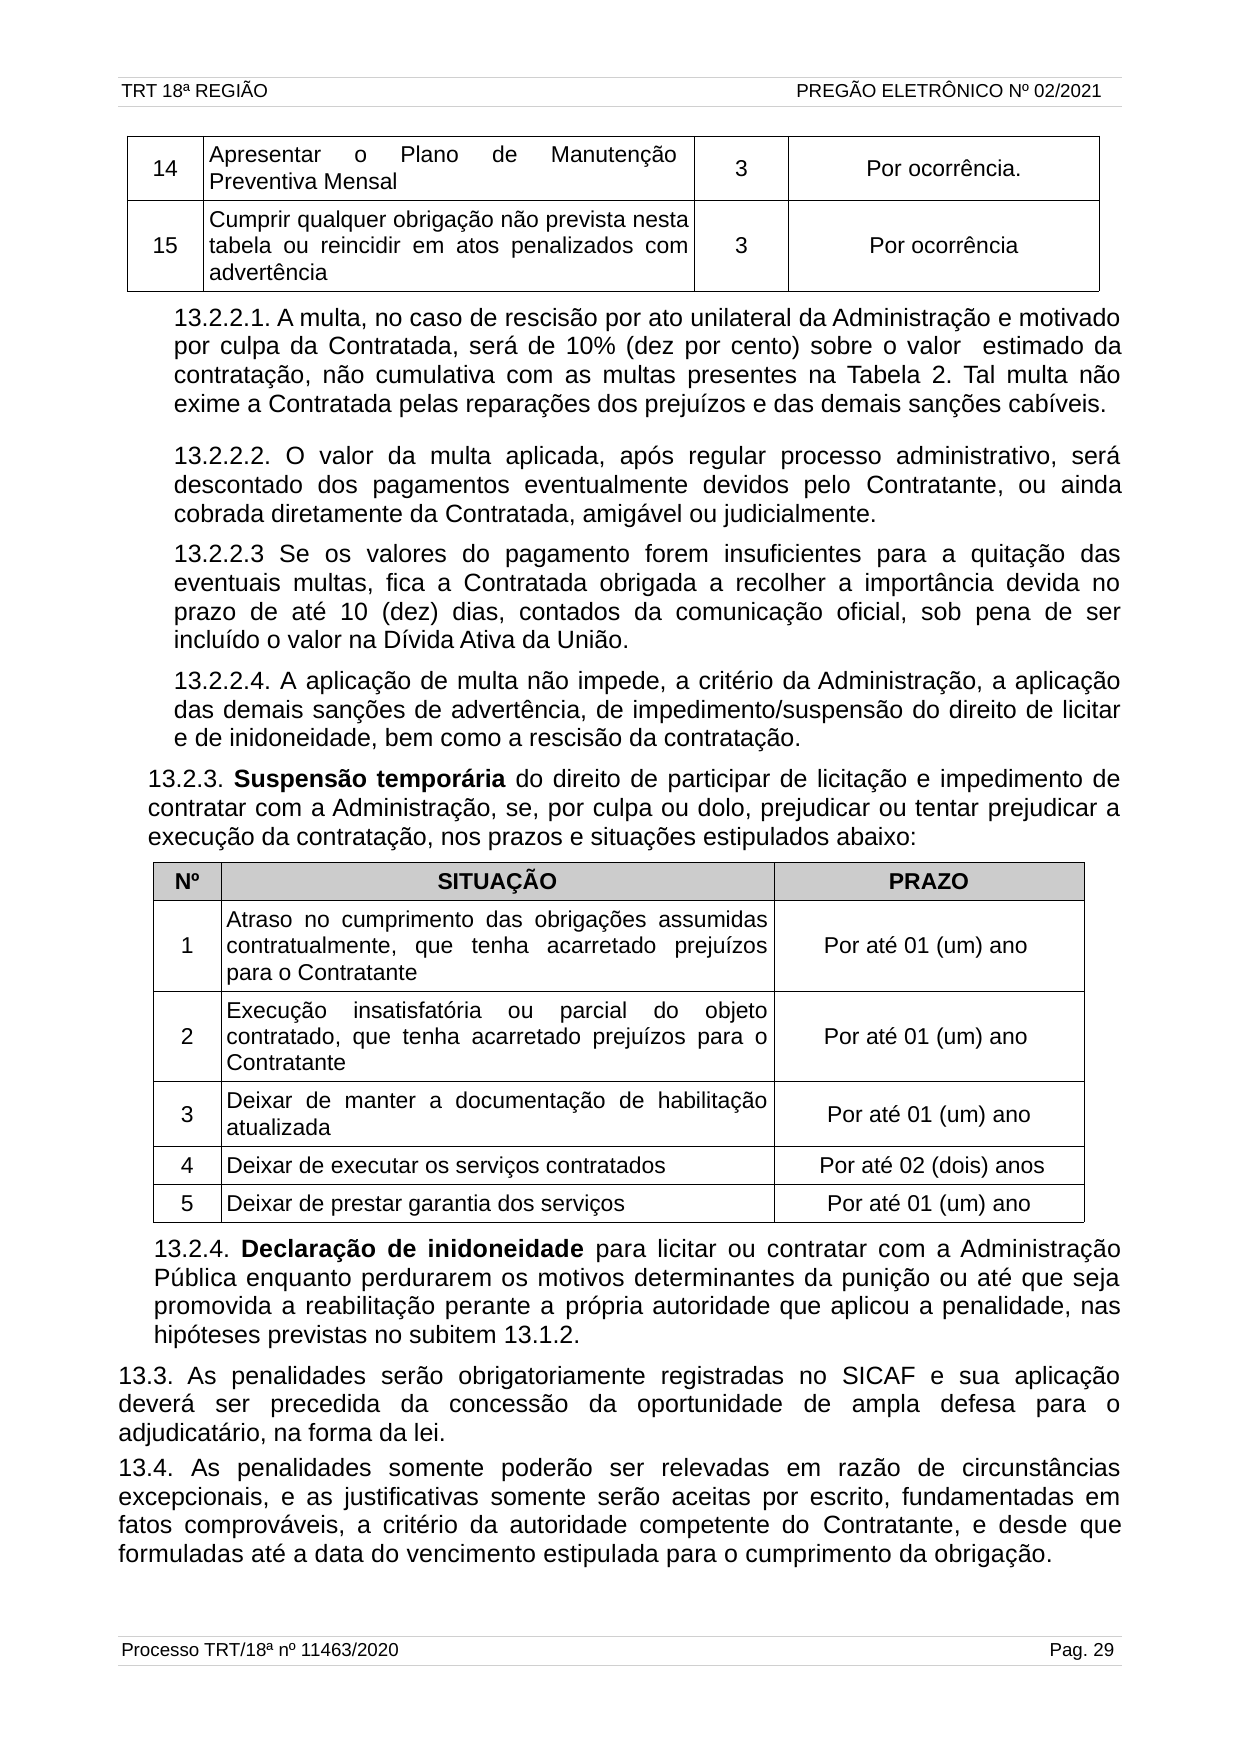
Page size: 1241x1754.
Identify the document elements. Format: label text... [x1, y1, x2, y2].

text 13.2.2.3 Se os valores do pagamento forem insuficientes para a quitação das eventuais multas, fica a Contratada obrigada a recolher a importância devida no prazo de até 10 (dez) dias, contados da comunicação oficial, sob pena de ser incluído o valor na Dívida Ativa da União. [174, 539, 1122, 654]
table_cell Cumprir qualquer obrigação não prevista nesta tabela ou reincidir em atos penalizados com advertência [204, 201, 694, 291]
table_header PRAZO [775, 863, 1084, 900]
table_cell 4 [154, 1147, 221, 1184]
table_cell Por ocorrência. [789, 137, 1099, 200]
table_cell Por até 02 (dois) anos [775, 1147, 1084, 1184]
table_cell 3 [695, 137, 788, 200]
table_cell 15 [128, 201, 203, 291]
table_cell Por até 01 (um) ano [775, 901, 1084, 991]
table_cell Por até 01 (um) ano [775, 1082, 1084, 1146]
table_cell Execução insatisfatória ou parcial do objeto contratado, que tenha acarretado prejuízos para o Contratante [222, 992, 774, 1081]
text 13.3. As penalidades serão obrigatoriamente registradas no SICAF e sua aplicação deverá ser precedida da concessão da oportunidade de ampla defesa para o adjudicatário, na forma da lei. [118, 1361, 1122, 1447]
table_cell Por até 01 (um) ano [775, 1185, 1084, 1222]
table_cell 3 [695, 201, 788, 291]
table_cell Deixar de manter a documentação de habilitação atualizada [222, 1082, 774, 1146]
table_cell 3 [154, 1082, 221, 1146]
text 13.2.2.2. O valor da multa aplicada, após regular processo administrativo, será descontado dos pagamentos eventualmente devidos pelo Contratante, ou ainda cobrada diretamente da Contratada, amigável ou judicialmente. [174, 441, 1122, 527]
table_cell 2 [154, 992, 221, 1081]
text 13.2.3. Suspensão temporária do direito de participar de licitação e impedimento de contratar com a Administração, se, por culpa ou dolo, prejudicar ou tentar prejudicar a execução da contratação, nos prazos e situações estipulados abaixo: [148, 764, 1122, 850]
table_cell Deixar de prestar garantia dos serviços [222, 1185, 774, 1222]
table_header SITUAÇÃO [222, 863, 774, 900]
table_cell Por até 01 (um) ano [775, 992, 1084, 1081]
table_cell Deixar de executar os serviços contratados [222, 1147, 774, 1184]
text 13.4. As penalidades somente poderão ser relevadas em razão de circunstâncias excepcionais, e as justificativas somente serão aceitas por escrito, fundamentadas em fatos comprováveis, a critério da autoridade competente do Contratante, e desde que formuladas até a data do vencimento estipulada para o cumprimento da obrigação. [118, 1453, 1122, 1568]
text 13.2.2.4. A aplicação de multa não impede, a critério da Administração, a aplicação das demais sanções de advertência, de impedimento/suspensão do direito de licitar e de inidoneidade, bem como a rescisão da contratação. [174, 666, 1122, 752]
table_cell 1 [154, 901, 221, 991]
text 13.2.2.1. A multa, no caso de rescisão por ato unilateral da Administração e motivado por culpa da Contratada, será de 10% (dez por cento) sobre o valor estimado da contratação, não cumulativa com as multas presentes na Tabela 2. Tal multa não exime a Contratada pelas reparações dos prejuízos e das demais sanções cabíveis. [174, 303, 1122, 418]
text 13.2.4. Declaração de inidoneidade para licitar ou contratar com a Administração Pública enquanto perdurarem os motivos determinantes da punição ou até que seja promovida a reabilitação perante a própria autoridade que aplicou a penalidade, nas hipóteses previstas no subitem 13.1.2. [153, 1234, 1122, 1349]
table_cell Apresentar o Plano de Manutenção Preventiva Mensal [204, 137, 694, 200]
table_cell Por ocorrência [789, 201, 1099, 291]
table_cell Atraso no cumprimento das obrigações assumidas contratualmente, que tenha acarretado prejuízos para o Contratante [222, 901, 774, 991]
table_header Nº [154, 863, 221, 900]
table_cell 14 [128, 137, 203, 200]
table_cell 5 [154, 1185, 221, 1222]
